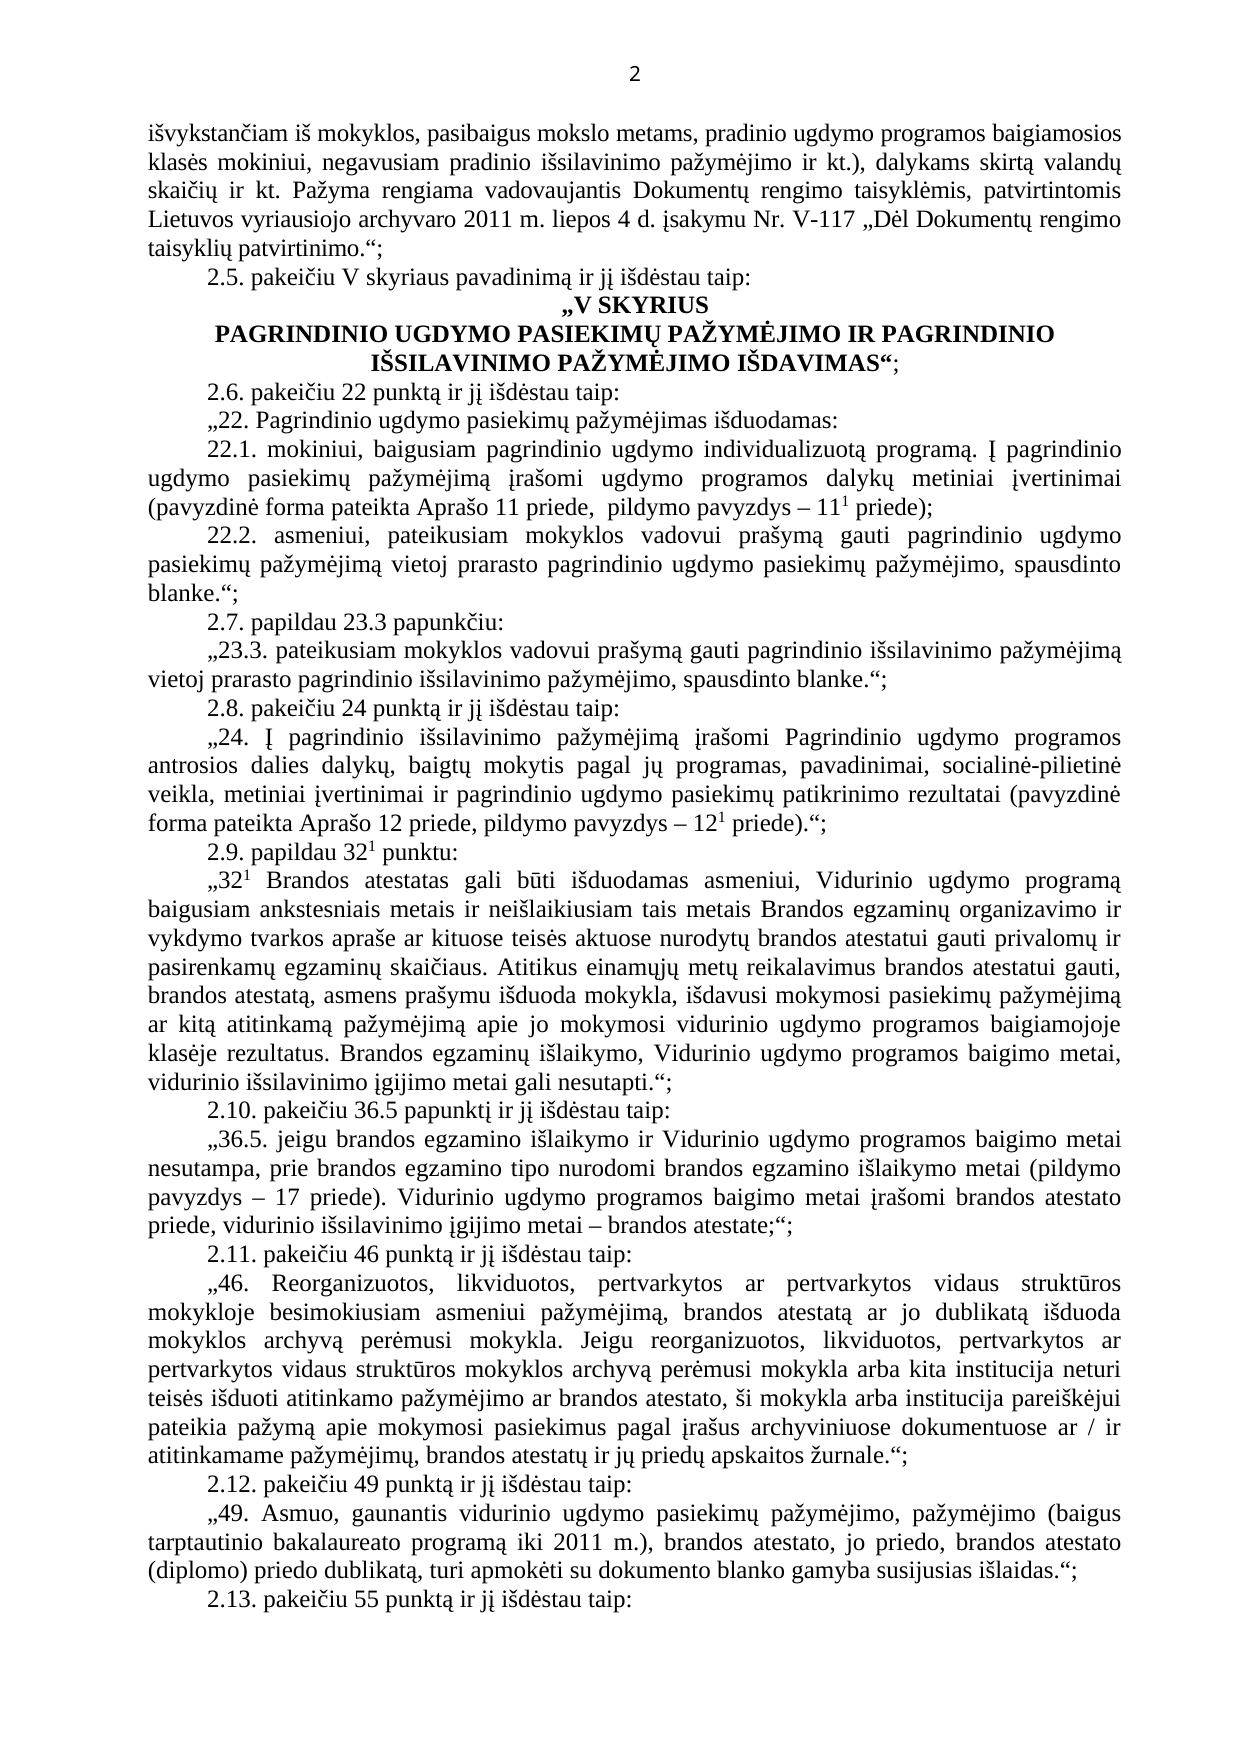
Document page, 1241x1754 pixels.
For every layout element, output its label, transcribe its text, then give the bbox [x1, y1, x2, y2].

text 2.7. papildau 23.3 papunkčiu: [148, 607, 1122, 636]
text 22.1. mokiniui, baigusiam pagrindinio ugdymo individualizuotą programą. Į pagrindinio ugdymo pasiekimų pažymėjimą įrašomi ugdymo programos dalykų metiniai įvertinimai (pavyzdinė forma pateikta Aprašo 11 priede, pildymo pavyzdys – 111 priede); [148, 434, 1122, 521]
text 2.10. pakeičiu 36.5 papunktį ir jį išdėstau taip: [148, 1096, 1122, 1124]
text 2.13. pakeičiu 55 punktą ir jį išdėstau taip: [148, 1584, 1122, 1613]
text 22.2. asmeniui, pateikusiam mokyklos vadovui prašymą gauti pagrindinio ugdymo pasiekimų pažymėjimą vietoj prarasto pagrindinio ugdymo pasiekimų pažymėjimo, spausdinto blanke.“; [148, 521, 1122, 607]
text „49. Asmuo, gaunantis vidurinio ugdymo pasiekimų pažymėjimo, pažymėjimo (baigus tarptautinio bakalaureato programą iki 2011 m.), brandos atestato, jo priedo, brandos atestato (diplomo) priedo dublikatą, turi apmokėti su dokumento blanko gamyba susijusias išlaidas.“; [148, 1498, 1122, 1584]
text „22. Pagrindinio ugdymo pasiekimų pažymėjimas išduodamas: [148, 406, 1122, 434]
text PAGRINDINIO UGDYMO PASIEKIMŲ PAŽYMĖJIMO IR PAGRINDINIO IŠSILAVINIMO PAŽYMĖJIMO IŠDAVIMAS“; [148, 319, 1122, 377]
text 2.12. pakeičiu 49 punktą ir jį išdėstau taip: [148, 1469, 1122, 1498]
text 2.11. pakeičiu 46 punktą ir jį išdėstau taip: [148, 1239, 1122, 1268]
text „321 Brandos atestatas gali būti išduodamas asmeniui, Vidurinio ugdymo programą baigusiam ankstesniais metais ir neišlaikiusiam tais metais Brandos egzaminų organizavimo ir vykdymo tvarkos apraše ar kituose teisės aktuose nurodytų brandos atestatui gauti privalomų ir pasirenkamų egzaminų skaičiaus. Atitikus einamųjų metų reikalavimus brandos atestatui gauti, brandos atestatą, asmens prašymu išduoda mokykla, išdavusi mokymosi pasiekimų pažymėjimą ar kitą atitinkamą pažymėjimą apie jo mokymosi vidurinio ugdymo programos baigiamojoje klasėje rezultatus. Brandos egzaminų išlaikymo, Vidurinio ugdymo programos baigimo metai, vidurinio išsilavinimo įgijimo metai gali nesutapti.“; [148, 866, 1122, 1096]
text išvykstančiam iš mokyklos, pasibaigus mokslo metams, pradinio ugdymo programos baigiamosios klasės mokiniui, negavusiam pradinio išsilavinimo pažymėjimo ir kt.), dalykams skirtą valandų skaičių ir kt. Pažyma rengiama vadovaujantis Dokumentų rengimo taisyklėmis, patvirtintomis Lietuvos vyriausiojo archyvaro 2011 m. liepos 4 d. įsakymu Nr. V-117 „Dėl Dokumentų rengimo taisyklių patvirtinimo.“; [148, 118, 1122, 262]
text 2.8. pakeičiu 24 punktą ir jį išdėstau taip: [148, 693, 1122, 722]
text 2.9. papildau 321 punktu: [148, 837, 1122, 866]
text „46. Reorganizuotos, likviduotos, pertvarkytos ar pertvarkytos vidaus struktūros mokykloje besimokiusiam asmeniui pažymėjimą, brandos atestatą ar jo dublikatą išduoda mokyklos archyvą perėmusi mokykla. Jeigu reorganizuotos, likviduotos, pertvarkytos ar pertvarkytos vidaus struktūros mokyklos archyvą perėmusi mokykla arba kita institucija neturi teisės išduoti atitinkamo pažymėjimo ar brandos atestato, ši mokykla arba institucija pareiškėjui pateikia pažymą apie mokymosi pasiekimus pagal įrašus archyviniuose dokumentuose ar / ir atitinkamame pažymėjimų, brandos atestatų ir jų priedų apskaitos žurnale.“; [148, 1268, 1122, 1469]
text „23.3. pateikusiam mokyklos vadovui prašymą gauti pagrindinio išsilavinimo pažymėjimą vietoj prarasto pagrindinio išsilavinimo pažymėjimo, spausdinto blanke.“; [148, 636, 1122, 693]
text 2.5. pakeičiu V skyriaus pavadinimą ir jį išdėstau taip: [148, 262, 1122, 291]
text 2.6. pakeičiu 22 punktą ir jį išdėstau taip: [148, 377, 1122, 406]
text „24. Į pagrindinio išsilavinimo pažymėjimą įrašomi Pagrindinio ugdymo programos antrosios dalies dalykų, baigtų mokytis pagal jų programas, pavadinimai, socialinė-pilietinė veikla, metiniai įvertinimai ir pagrindinio ugdymo pasiekimų patikrinimo rezultatai (pavyzdinė forma pateikta Aprašo 12 priede, pildymo pavyzdys – 121 priede).“; [148, 722, 1122, 837]
text „36.5. jeigu brandos egzamino išlaikymo ir Vidurinio ugdymo programos baigimo metai nesutampa, prie brandos egzamino tipo nurodomi brandos egzamino išlaikymo metai (pildymo pavyzdys – 17 priede). Vidurinio ugdymo programos baigimo metai įrašomi brandos atestato priede, vidurinio išsilavinimo įgijimo metai – brandos atestate;“; [148, 1124, 1122, 1239]
text „V SKYRIUS [148, 291, 1122, 319]
